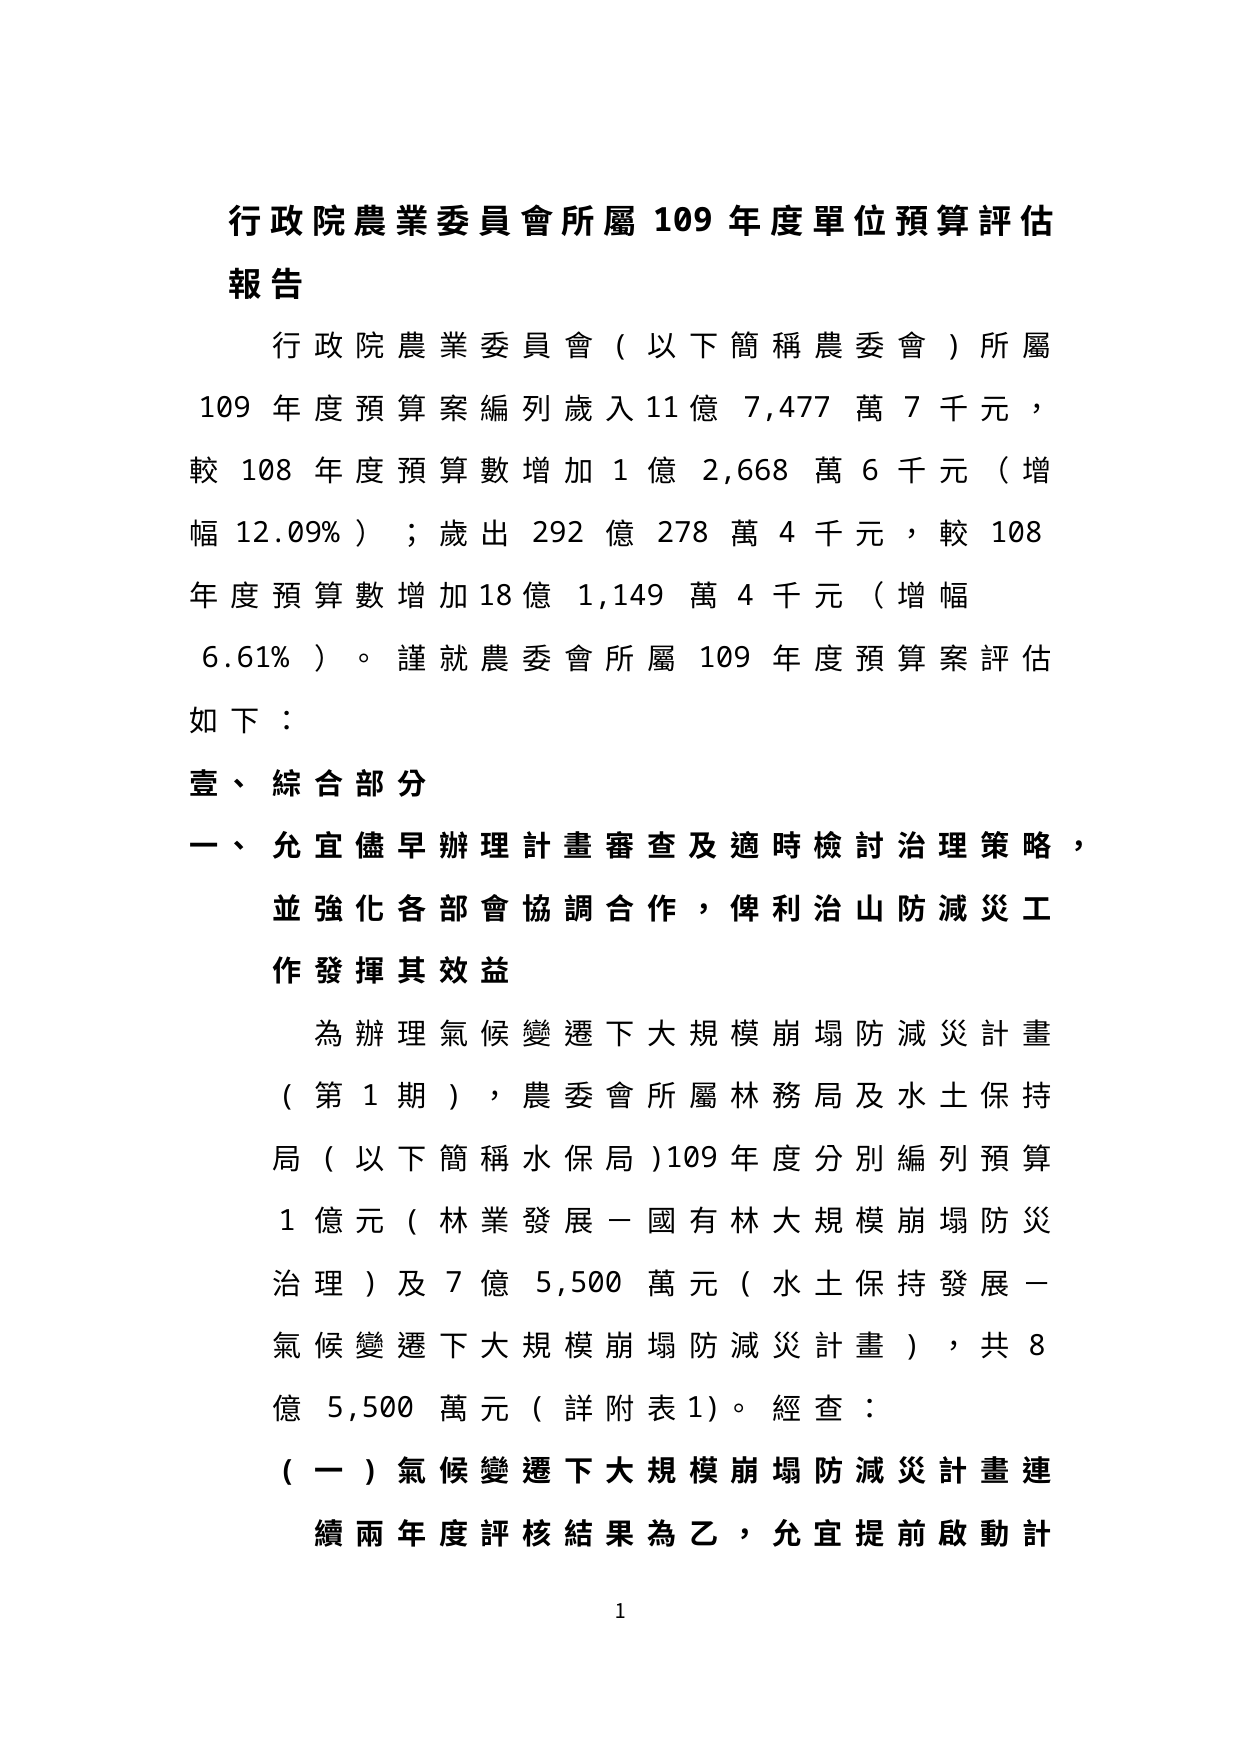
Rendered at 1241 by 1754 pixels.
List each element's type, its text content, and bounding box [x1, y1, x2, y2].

text (一)氣候變遷下大規模崩塌防減災計畫連續兩年度評核結果為乙，允宜提前啟動計 [242, 1427, 1058, 1552]
text 壹、綜合部分 [183, 740, 1058, 802]
text 行政院農業委員會所屬109年度單位預算評估報告 [183, 177, 1058, 302]
text 一、允宜儘早辦理計畫審查及適時檢討治理策略，並強化各部會協調合作，俾利治山防減災工作發揮其效益 [183, 802, 1058, 990]
text 為辦理氣候變遷下大規模崩塌防減災計畫(第1期)，農委會所屬林務局及水土保持局(以下簡稱水保局)109年度分別編列預算1億元(林業發展－國有林大規模崩塌防災治理)及7億5,500萬元(水土保持發展－氣候變遷下大規模崩塌防減災計畫)，共8億5,500萬元(詳附表1)。經查： [242, 990, 1058, 1427]
text 行政院農業委員會(以下簡稱農委會)所屬109年度預算案編列歲入11億7,477萬7千元，較108年度預算數增加1億2,668萬6千元（增幅12.09%）；歲出292億278萬4千元，較108年度預算數增加18億1,149萬4千元（增幅6.61%）。謹就農委會所屬109年度預算案評估如下： [183, 302, 1058, 740]
